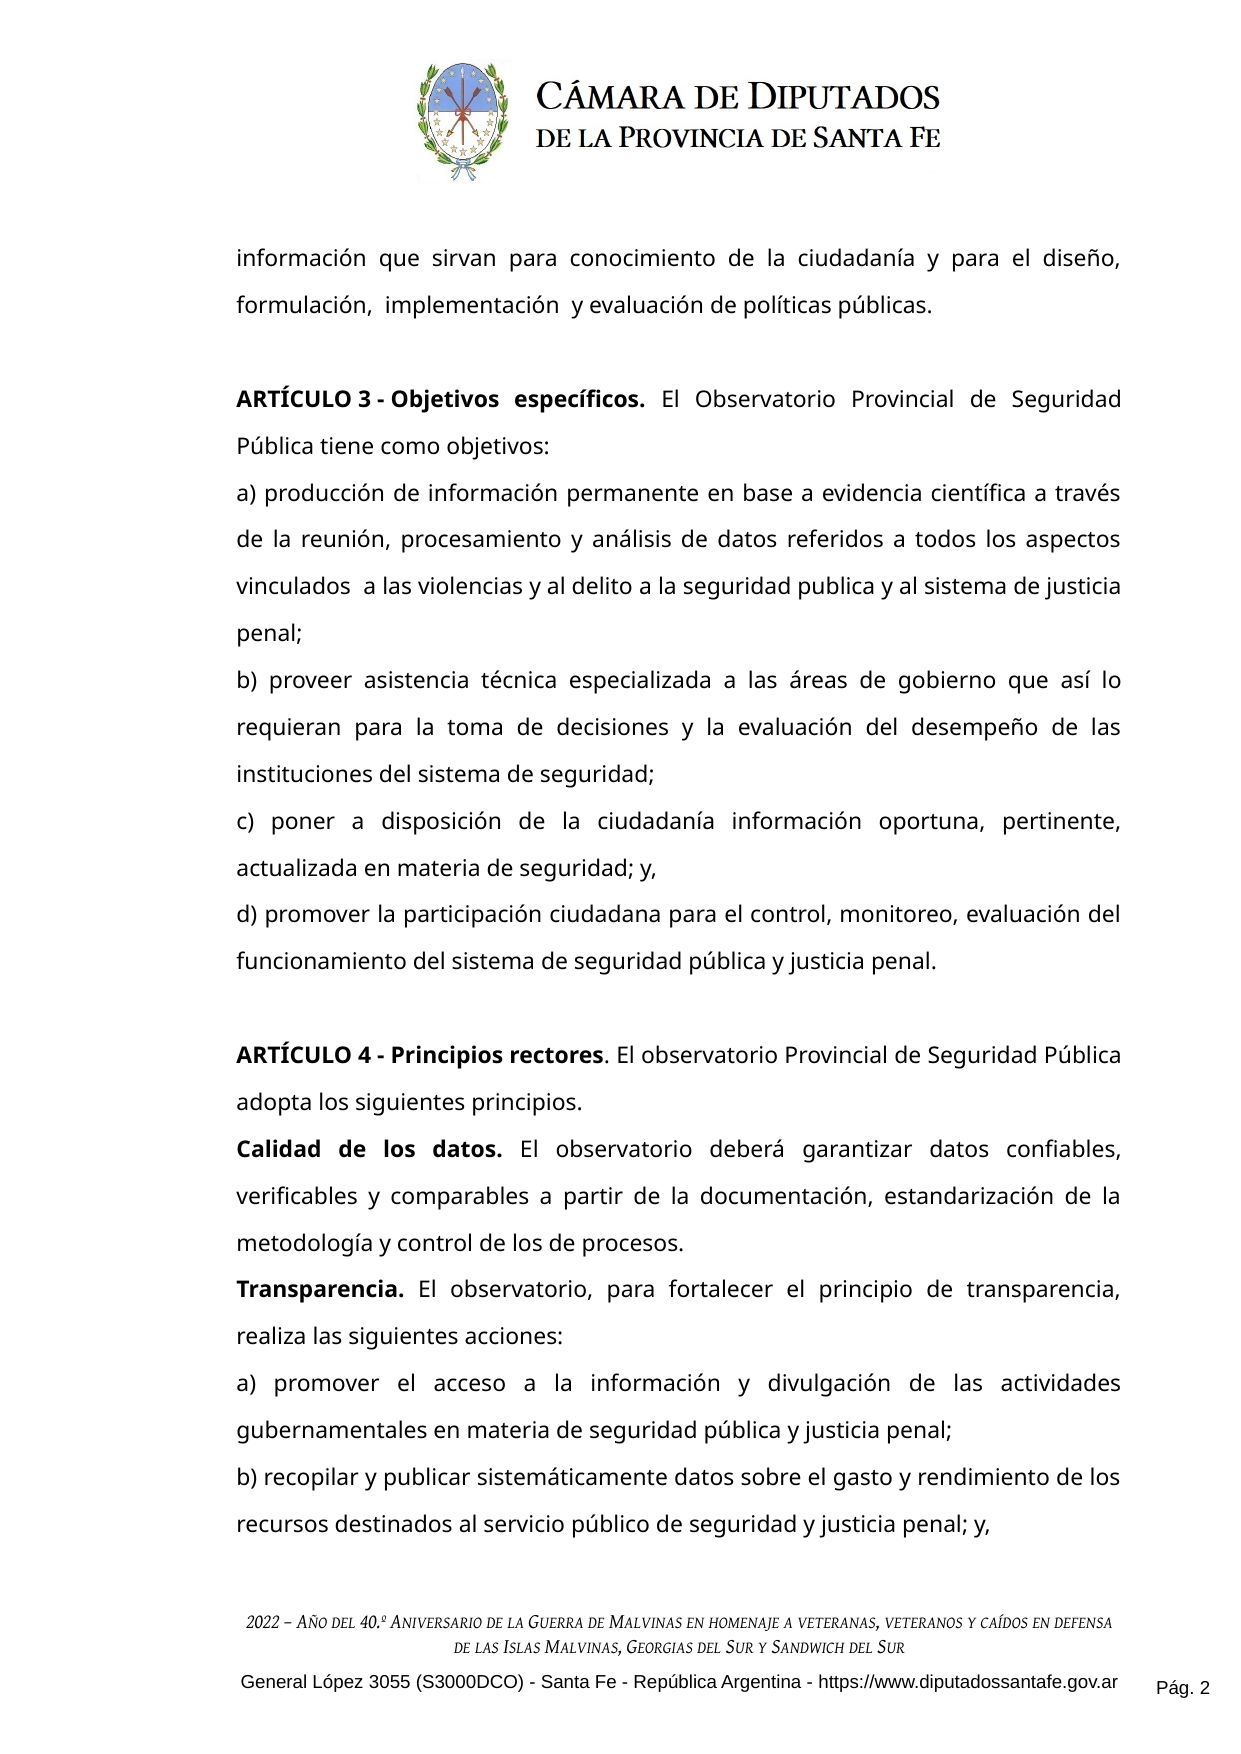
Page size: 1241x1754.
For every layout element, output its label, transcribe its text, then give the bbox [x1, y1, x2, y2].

text Transparencia. El observatorio, para fortalecer el principio de transparencia, realiza las siguientes acciones: [236, 1273, 1122, 1352]
text Calidad de los datos. El observatorio deberá garantizar datos confiables, verificables y comparables a partir de la documentación, estandarización de la metodología y control de los de procesos. [236, 1133, 1122, 1258]
text b) proveer asistencia técnica especializada a las áreas de gobierno que así lo requieran para la toma de decisiones y la evaluación del desempeño de las instituciones del sistema de seguridad; [236, 664, 1122, 789]
list información que sirvan para conocimiento de la ciudadanía y para el diseño, formulación, implementación y evaluación de políticas públicas. [236, 242, 1122, 320]
text a) producción de información permanente en base a evidencia científica a través de la reunión, procesamiento y análisis de datos referidos a todos los aspectos vinculados a las violencias y al delito a la seguridad publica y al sistema de justicia penal; [236, 477, 1122, 648]
list Objetivos específicos. El Observatorio Provincial de Seguridad Pública tiene como objetivos: [236, 383, 1122, 461]
text b) recopilar y publicar sistemáticamente datos sobre el gasto y rendimiento de los recursos destinados al servicio público de seguridad y justicia penal; y, [236, 1461, 1122, 1539]
list Principios rectores. El observatorio Provincial de Seguridad Pública adopta los siguientes principios. [236, 1039, 1122, 1117]
picture [413, 59, 945, 183]
text c) poner a disposición de la ciudadanía información oportuna, pertinente, actualizada en materia de seguridad; y, [236, 805, 1122, 883]
text a) promover el acceso a la información y divulgación de las actividades gubernamentales en materia de seguridad pública y justicia penal; [236, 1367, 1122, 1445]
text d) promover la participación ciudadana para el control, monitoreo, evaluación del funcionamiento del sistema de seguridad pública y justicia penal. [236, 898, 1122, 977]
